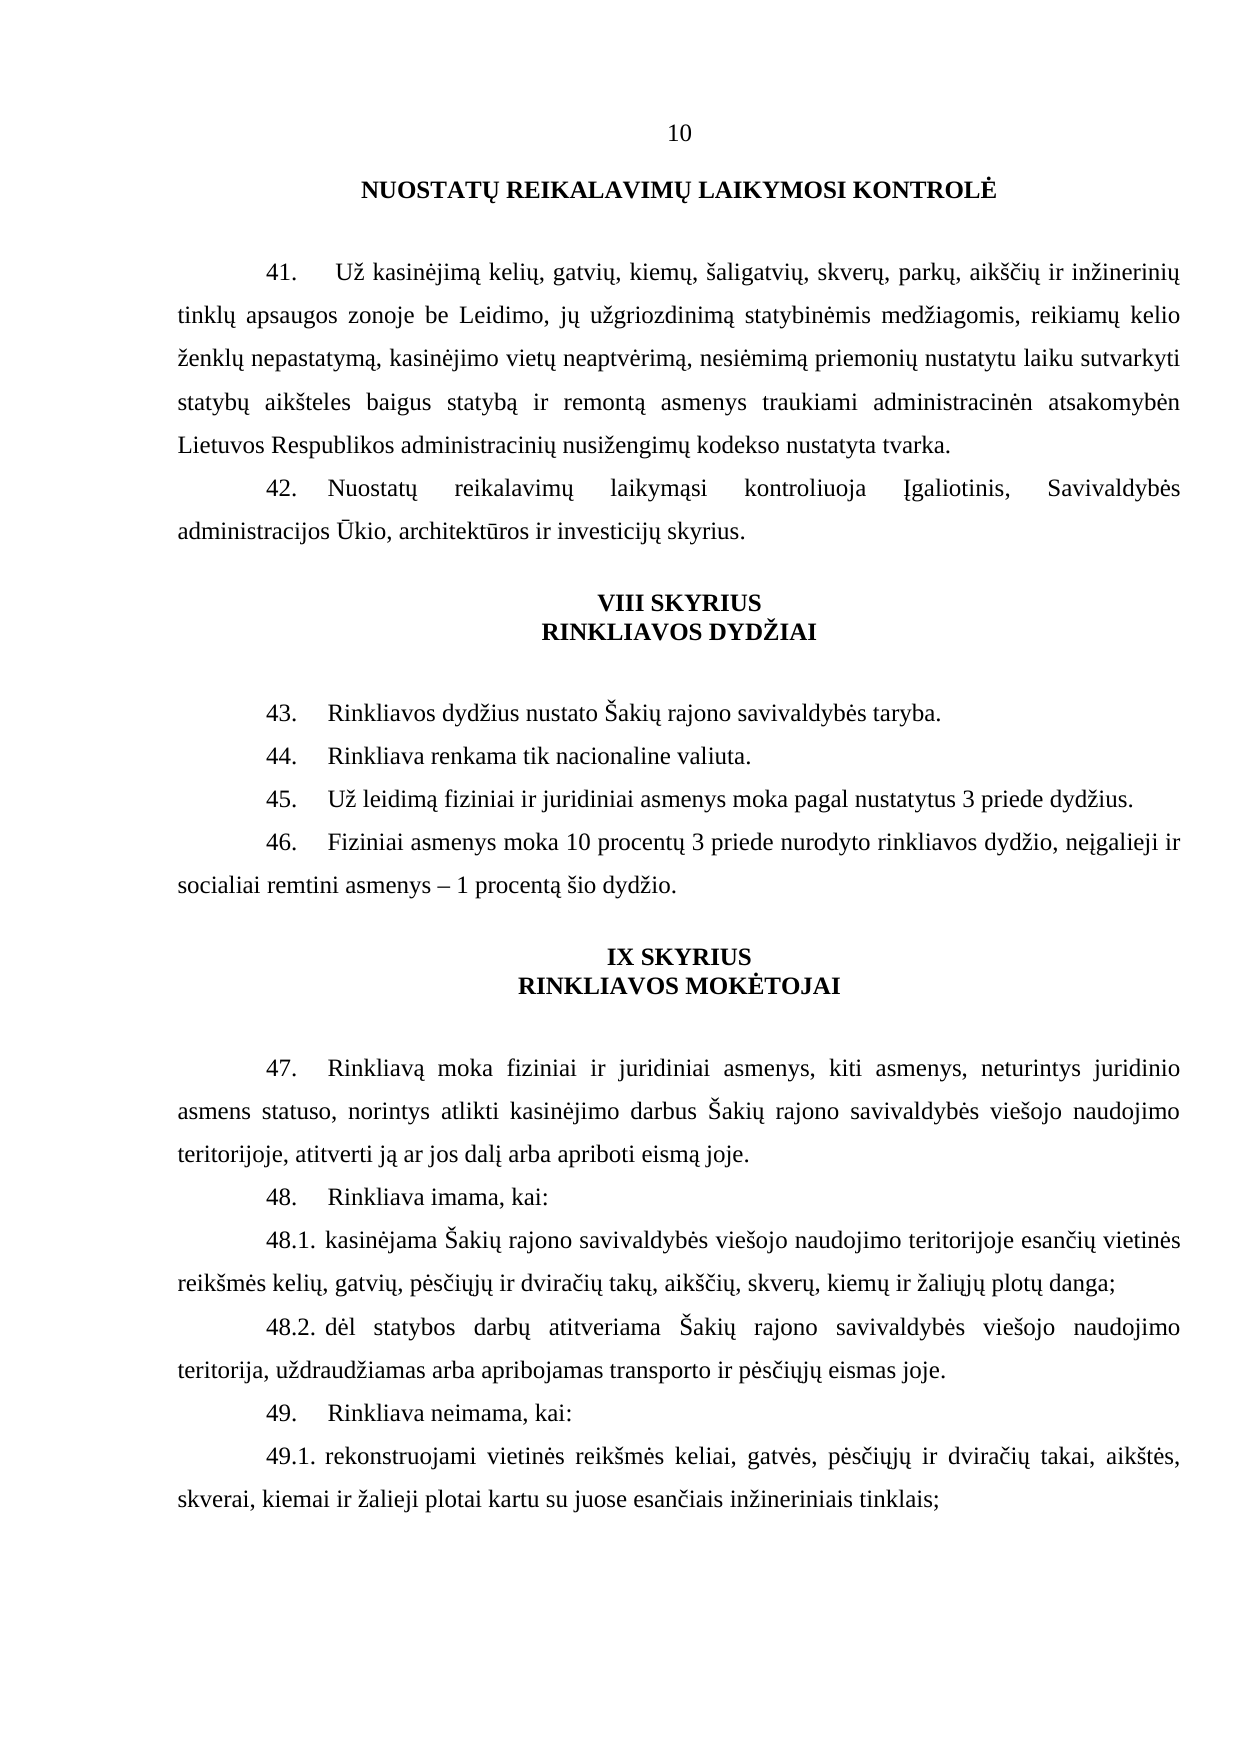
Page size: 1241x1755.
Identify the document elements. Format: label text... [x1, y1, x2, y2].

text 49. Rinkliava neimama, kai: [177, 1398, 1181, 1427]
text 48.2. dėl statybos darbų atitveriama Šakių rajono savivaldybės viešojo naudojimo teritorija, uždraudžiamas arba apribojamas transporto ir pėsčiųjų eismas joje. [177, 1312, 1181, 1383]
text 48.1. kasinėjama Šakių rajono savivaldybės viešojo naudojimo teritorijoje esančių vietinės reikšmės kelių, gatvių, pėsčiųjų ir dviračių takų, aikščių, skverų, kiemų ir žaliųjų plotų danga; [177, 1225, 1181, 1297]
text 43. Rinkliavos dydžius nustato Šakių rajono savivaldybės taryba. [177, 698, 1181, 727]
text NUOSTATŲ REIKALAVIMŲ LAIKYMOSI KONTROLĖ [177, 176, 1181, 204]
text IX SKYRIUS [177, 942, 1181, 971]
text RINKLIAVOS DYDŽIAI [177, 617, 1181, 645]
text 49.1. rekonstruojami vietinės reikšmės keliai, gatvės, pėsčiųjų ir dviračių takai, aikštės, skverai, kiemai ir žalieji plotai kartu su juose esančiais inžineriniais tinklais; [177, 1441, 1181, 1513]
text 46. Fiziniai asmenys moka 10 procentų 3 priede nurodyto rinkliavos dydžio, neįgalieji ir socialiai remtini asmenys – 1 procentą šio dydžio. [177, 827, 1181, 899]
text 47. Rinkliavą moka fiziniai ir juridiniai asmenys, kiti asmenys, neturintys juridinio asmens statuso, norintys atlikti kasinėjimo darbus Šakių rajono savivaldybės viešojo naudojimo teritorijoje, atitverti ją ar jos dalį arba apriboti eismą joje. [177, 1053, 1181, 1168]
text 41. Už kasinėjimą kelių, gatvių, kiemų, šaligatvių, skverų, parkų, aikščių ir inžinerinių tinklų apsaugos zonoje be Leidimo, jų užgriozdinimą statybinėmis medžiagomis, reikiamų kelio ženklų nepastatymą, kasinėjimo vietų neaptvėrimą, nesiėmimą priemonių nustatytu laiku sutvarkyti statybų aikšteles baigus statybą ir remontą asmenys traukiami administracinėn atsakomybėn Lietuvos Respublikos administracinių nusižengimų kodekso nustatyta tvarka. [177, 257, 1181, 458]
text 44. Rinkliava renkama tik nacionaline valiuta. [177, 741, 1181, 770]
text VIII SKYRIUS [177, 588, 1181, 617]
text RINKLIAVOS MOKĖTOJAI [177, 971, 1181, 1000]
text 48. Rinkliava imama, kai: [177, 1182, 1181, 1211]
text 42. Nuostatų reikalavimų laikymąsi kontroliuoja Įgaliotinis, Savivaldybės administracijos Ūkio, architektūros ir investicijų skyrius. [177, 473, 1181, 545]
text 45. Už leidimą fiziniai ir juridiniai asmenys moka pagal nustatytus 3 priede dydžius. [177, 784, 1181, 813]
